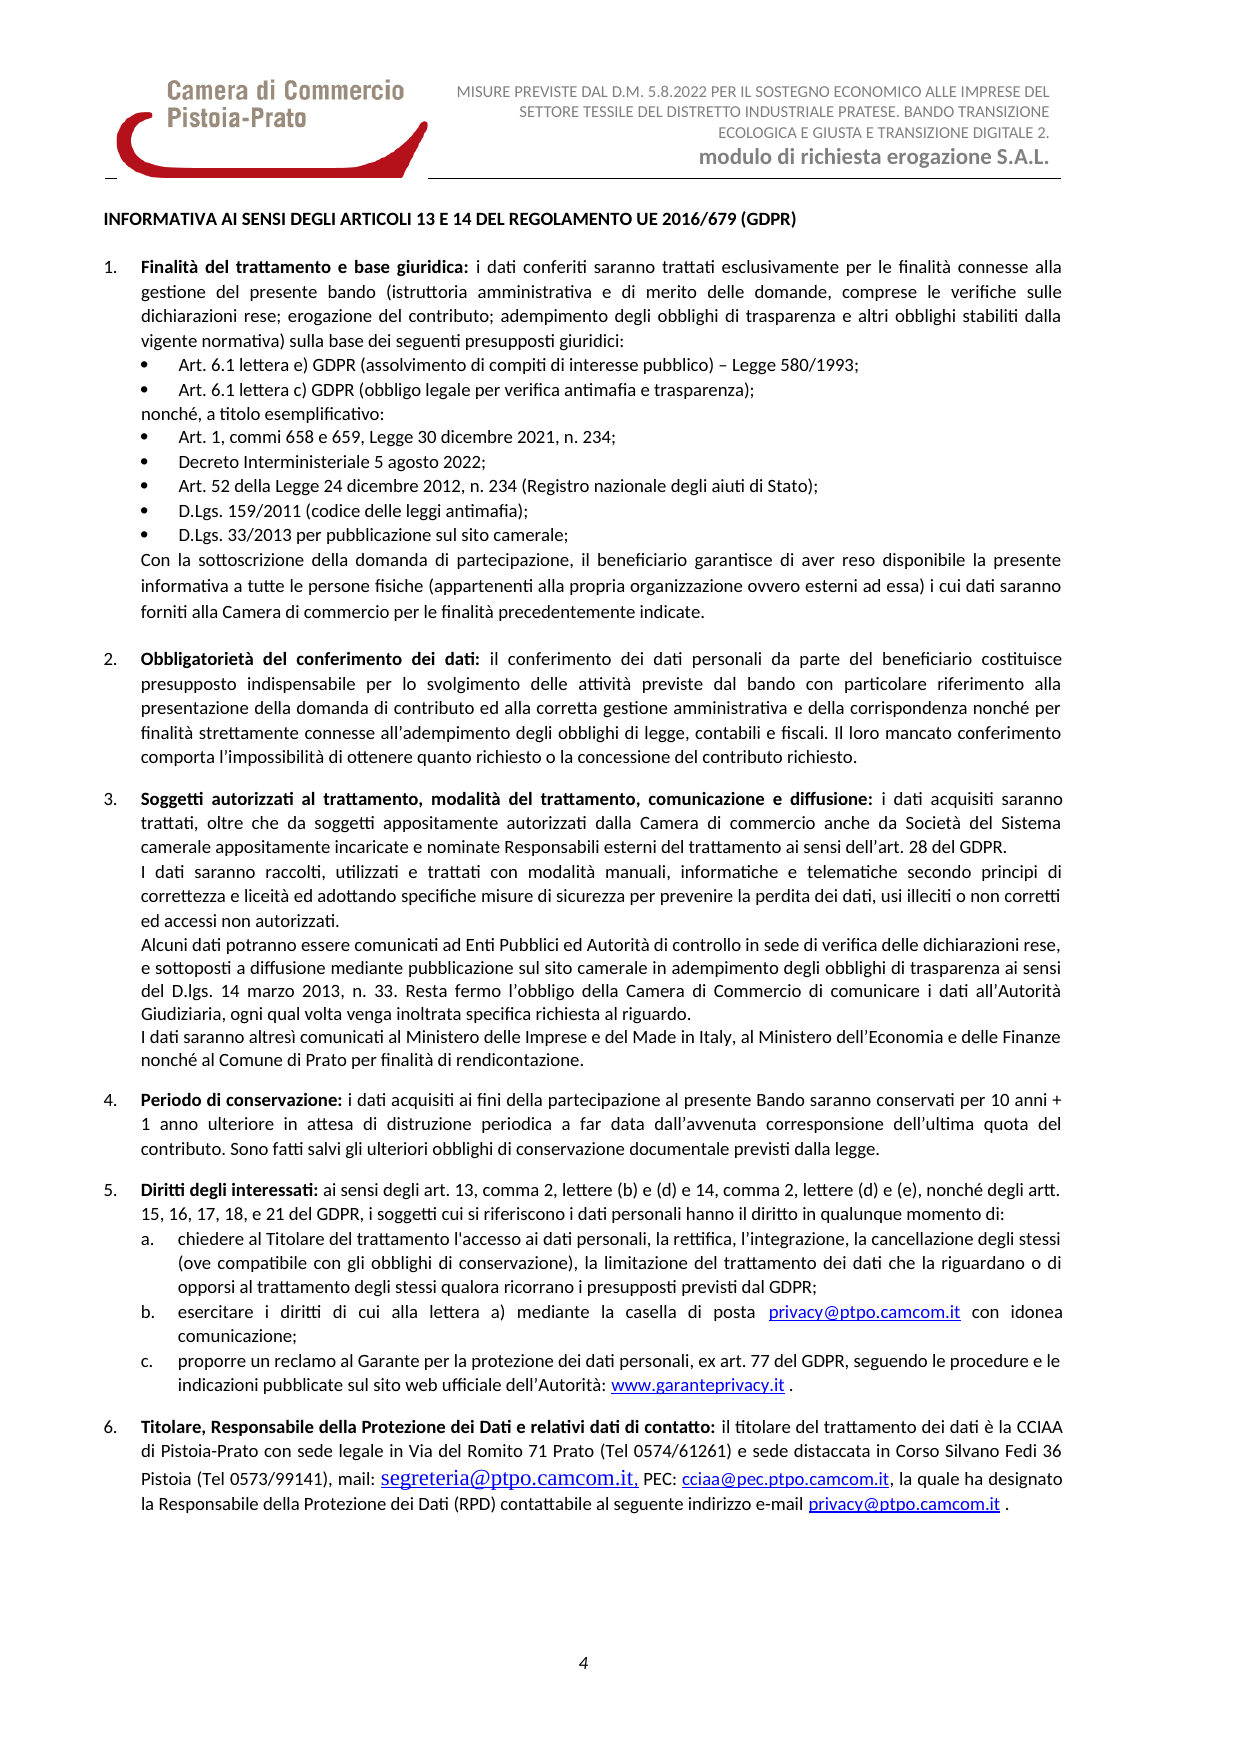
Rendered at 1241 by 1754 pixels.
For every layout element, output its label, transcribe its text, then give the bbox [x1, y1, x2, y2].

text Con la sottoscrizione della domanda di partecipazione, il beneficiario garantisce di aver reso disponibile la presente informativa a tutte le persone fisiche (appartenenti alla propria organizzazione ovvero esterni ad essa) i cui dati saranno forniti alla Camera di commercio per le finalità precedentemente indicate. [141, 548, 1063, 623]
list Art. 6.1 lettera c) GDPR (obbligo legale per verifica antimafia e trasparenza); [141, 378, 1063, 401]
picture [116, 73, 428, 178]
list Periodo di conservazione: i dati acquisiti ai fini della partecipazione al presente Bando saranno conservati per 10 anni + 1 anno ulteriore in attesa di distruzione periodica a far data dall’avvenuta corresponsione dell’ultima quota del contributo. Sono fatti salvi gli ulteriori obblighi di conservazione documentale previsti dalla legge. [103, 1088, 1063, 1159]
text nonché, a titolo esemplificativo: [141, 402, 1063, 425]
list D.Lgs. 159/2011 (codice delle leggi antimafia); [141, 499, 1063, 522]
list Art. 52 della Legge 24 dicembre 2012, n. 234 (Registro nazionale degli aiuti di Stato); [141, 474, 1063, 497]
list Titolare, Responsabile della Protezione dei Dati e relativi dati di contatto: il titolare del trattamento dei dati è la CCIAA di Pistoia-Prato con sede legale in Via del Romito 71 Prato (Tel 0574/61261) e sede distaccata in Corso Silvano Fedi 36 Pistoia (Tel 0573/99141), mail: segreteria@ptpo.camcom.it, PEC: cciaa@pec.ptpo.camcom.it, la quale ha designato la Responsabile della Protezione dei Dati (RPD) contattabile al seguente indirizzo e-mail privacy@ptpo.camcom.it . [103, 1415, 1063, 1515]
list proporre un reclamo al Garante per la protezione dei dati personali, ex art. 77 del GDPR, seguendo le procedure e le indicazioni pubblicate sul sito web ufficiale dell’Autorità: www.garanteprivacy.it . [141, 1349, 1063, 1397]
list Art. 1, commi 658 e 659, Legge 30 dicembre 2021, n. 234; [141, 425, 1063, 448]
list Obbligatorietà del conferimento dei dati: il conferimento dei dati personali da parte del beneficiario costituisce presupposto indispensabile per lo svolgimento delle attività previste dal bando con particolare riferimento alla presentazione della domanda di contributo ed alla corretta gestione amministrativa e della corrispondenza nonché per finalità strettamente connesse all’adempimento degli obblighi di legge, contabili e fiscali. Il loro mancato conferimento comporta l’impossibilità di ottenere quanto richiesto o la concessione del contributo richiesto. [103, 648, 1063, 768]
text I dati saranno raccolti, utilizzati e trattati con modalità manuali, informatiche e telematiche secondo principi di correttezza e liceità ed adottando specifiche misure di sicurezza per prevenire la perdita dei dati, usi illeciti o non corretti ed accessi non autorizzati. [141, 860, 1063, 932]
list D.Lgs. 33/2013 per pubblicazione sul sito camerale; [141, 523, 1063, 546]
list Decreto Interministeriale 5 agosto 2022; [141, 450, 1063, 473]
list Diritti degli interessati: ai sensi degli art. 13, comma 2, lettere (b) e (d) e 14, comma 2, lettere (d) e (e), nonché degli artt. 15, 16, 17, 18, e 21 del GDPR, i soggetti cui si riferiscono i dati personali hanno il diritto in qualunque momento di: [103, 1178, 1063, 1225]
text I dati saranno altresì comunicati al Ministero delle Imprese e del Made in Italy, al Ministero dell’Economia e delle Finanze nonché al Comune di Prato per finalità di rendicontazione. [141, 1025, 1063, 1071]
list Finalità del trattamento e base giuridica: i dati conferiti saranno trattati esclusivamente per le finalità connesse alla gestione del presente bando (istruttoria amministrativa e di merito delle domande, comprese le verifiche sulle dichiarazioni rese; erogazione del contributo; adempimento degli obblighi di trasparenza e altri obblighi stabiliti dalla vigente normativa) sulla base dei seguenti presupposti giuridici: [103, 256, 1063, 352]
list chiedere al Titolare del trattamento l'accesso ai dati personali, la rettifica, l’integrazione, la cancellazione degli stessi (ove compatibile con gli obblighi di conservazione), la limitazione del trattamento dei dati che la riguardano o di opporsi al trattamento degli stessi qualora ricorrano i presupposti previsti dal GDPR; [141, 1227, 1063, 1299]
text INFORMATIVA AI SENSI DEGLI ARTICOLI 13 E 14 DEL REGOLAMENTO UE 2016/679 (GDPR) [103, 207, 1063, 230]
list esercitare i diritti di cui alla lettera a) mediante la casella di posta privacy@ptpo.camcom.it con idonea comunicazione; [141, 1300, 1063, 1348]
text Alcuni dati potranno essere comunicati ad Enti Pubblici ed Autorità di controllo in sede di verifica delle dichiarazioni rese, e sottoposti a diffusione mediante pubblicazione sul sito camerale in adempimento degli obblighi di trasparenza ai sensi del D.lgs. 14 marzo 2013, n. 33. Resta fermo l’obbligo della Camera di Commercio di comunicare i dati all’Autorità Giudiziaria, ogni qual volta venga inoltrata specifica richiesta al riguardo. [141, 933, 1063, 1025]
list Soggetti autorizzati al trattamento, modalità del trattamento, comunicazione e diffusione: i dati acquisiti saranno trattati, oltre che da soggetti appositamente autorizzati dalla Camera di commercio anche da Società del Sistema camerale appositamente incaricate e nominate Responsabili esterni del trattamento ai sensi dell’art. 28 del GDPR. [103, 787, 1063, 858]
list Art. 6.1 lettera e) GDPR (assolvimento di compiti di interesse pubblico) – Legge 580/1993; [141, 353, 1063, 376]
